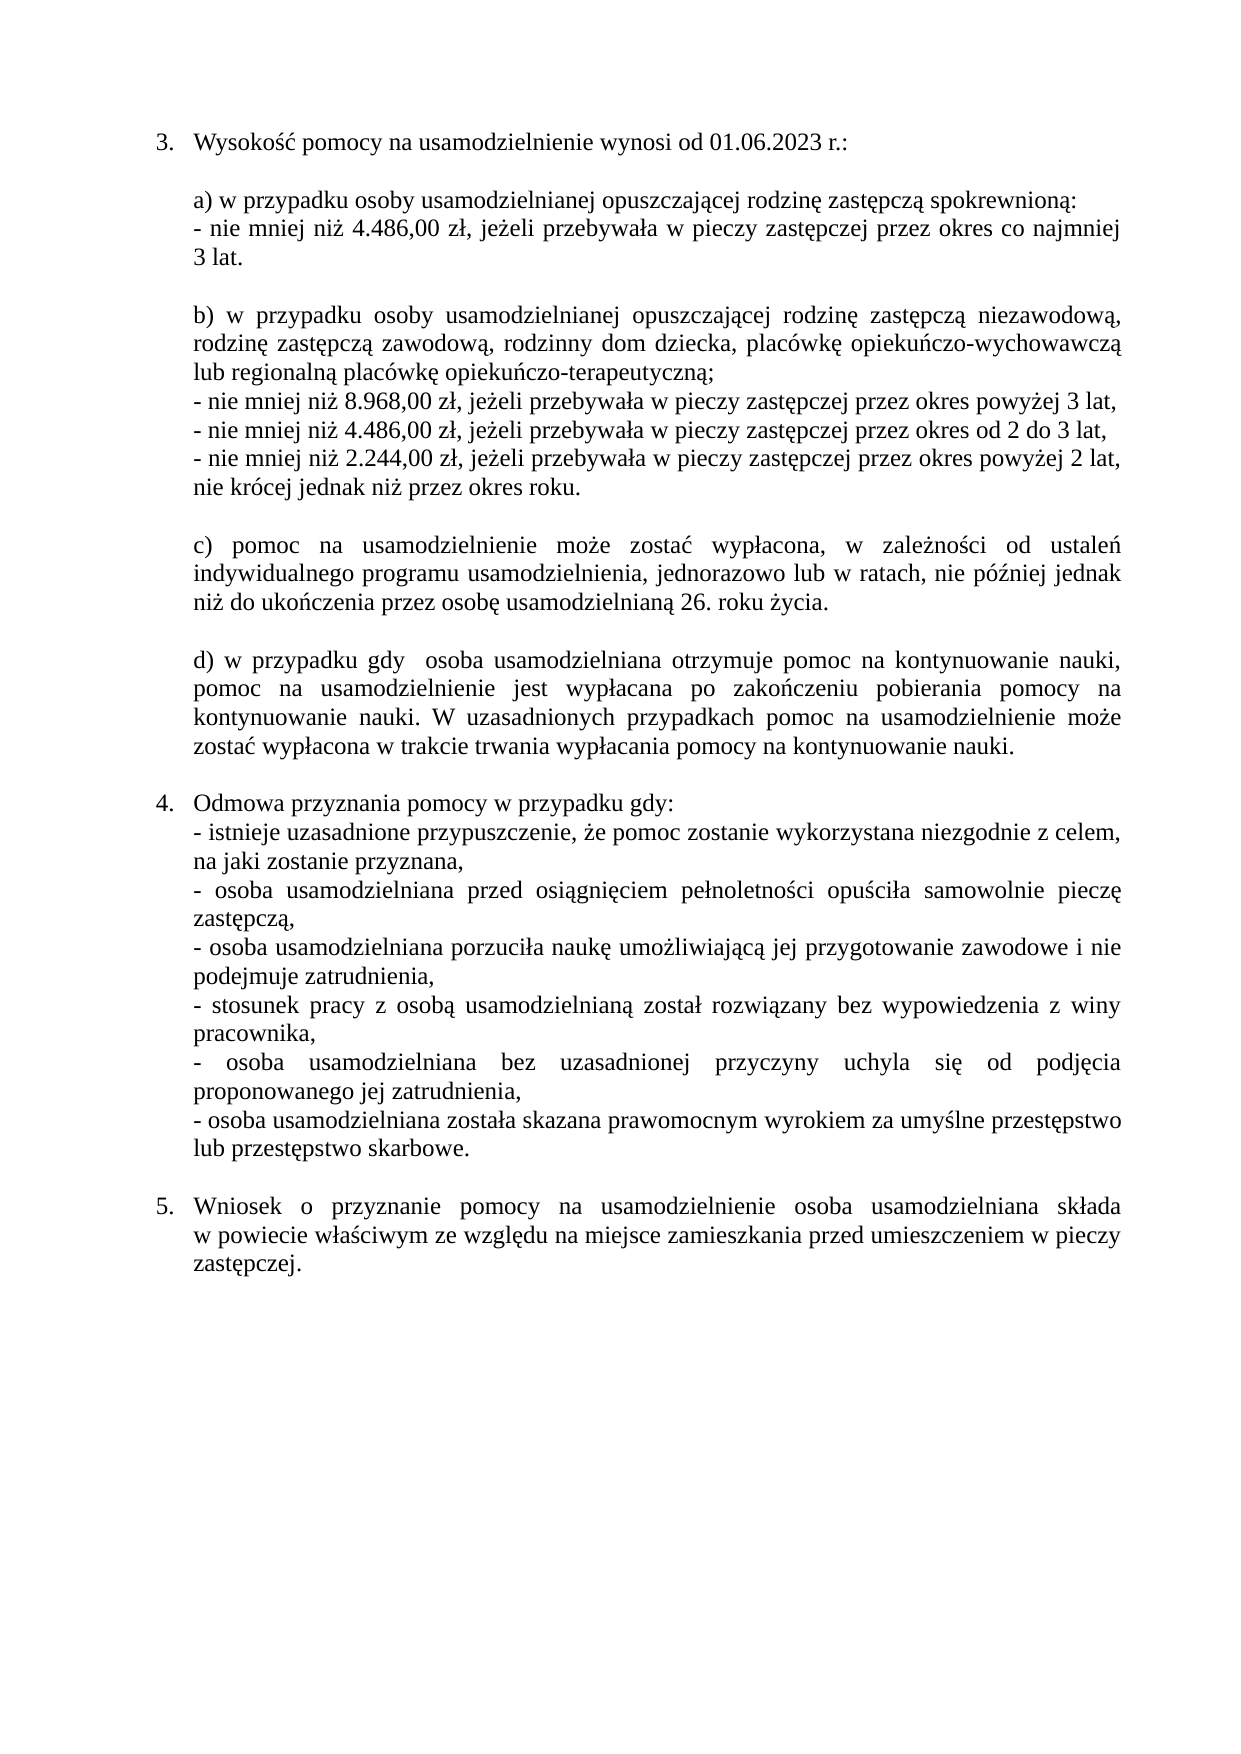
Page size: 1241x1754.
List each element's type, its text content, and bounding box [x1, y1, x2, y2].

list d) w przypadku gdy osoba usamodzielniana otrzymuje pomoc na kontynuowanie nauki, pomoc na usamodzielnienie jest wypłacana po zakończeniu pobierania pomocy na kontynuowanie nauki. W uzasadnionych przypadkach pomoc na usamodzielnienie może zostać wypłacona w trakcie trwania wypłacania pomocy na kontynuowanie nauki. [156, 645, 1122, 760]
list - osoba usamodzielniana przed osiągnięciem pełnoletności opuściła samowolnie pieczę zastępczą, [156, 875, 1122, 932]
list - nie mniej niż 4.486,00 zł, jeżeli przebywała w pieczy zastępczej przez okres co najmniej 3 lat. [156, 213, 1122, 271]
list - nie mniej niż 8.968,00 zł, jeżeli przebywała w pieczy zastępczej przez okres powyżej 3 lat, [156, 386, 1122, 415]
list a) w przypadku osoby usamodzielnianej opuszczającej rodzinę zastępczą spokrewnioną: [156, 185, 1122, 213]
list Wysokość pomocy na usamodzielnienie wynosi od 01.06.2023 r.: [156, 127, 1122, 156]
list Odmowa przyznania pomocy w przypadku gdy: [156, 788, 1122, 817]
list - stosunek pracy z osobą usamodzielnianą został rozwiązany bez wypowiedzenia z winy pracownika, [156, 990, 1122, 1047]
list - osoba usamodzielniana porzuciła naukę umożliwiającą jej przygotowanie zawodowe i nie podejmuje zatrudnienia, [156, 932, 1122, 990]
list b) w przypadku osoby usamodzielnianej opuszczającej rodzinę zastępczą niezawodową, rodzinę zastępczą zawodową, rodzinny dom dziecka, placówkę opiekuńczo-wychowawczą lub regionalną placówkę opiekuńczo-terapeutyczną; [156, 300, 1122, 386]
list - istnieje uzasadnione przypuszczenie, że pomoc zostanie wykorzystana niezgodnie z celem, na jaki zostanie przyznana, [156, 817, 1122, 875]
list - nie mniej niż 2.244,00 zł, jeżeli przebywała w pieczy zastępczej przez okres powyżej 2 lat, nie krócej jednak niż przez okres roku. [156, 443, 1122, 501]
list c) pomoc na usamodzielnienie może zostać wypłacona, w zależności od ustaleń indywidualnego programu usamodzielnienia, jednorazowo lub w ratach, nie później jednak niż do ukończenia przez osobę usamodzielnianą 26. roku życia. [156, 530, 1122, 616]
list - osoba usamodzielniana została skazana prawomocnym wyrokiem za umyślne przestępstwo lub przestępstwo skarbowe. [156, 1105, 1122, 1162]
list - nie mniej niż 4.486,00 zł, jeżeli przebywała w pieczy zastępczej przez okres od 2 do 3 lat, [156, 415, 1122, 443]
list - osoba usamodzielniana bez uzasadnionej przyczyny uchyla się od podjęcia proponowanego jej zatrudnienia, [156, 1047, 1122, 1105]
list Wniosek o przyznanie pomocy na usamodzielnienie osoba usamodzielniana składa w powiecie właściwym ze względu na miejsce zamieszkania przed umieszczeniem w pieczy zastępczej. [156, 1191, 1122, 1277]
